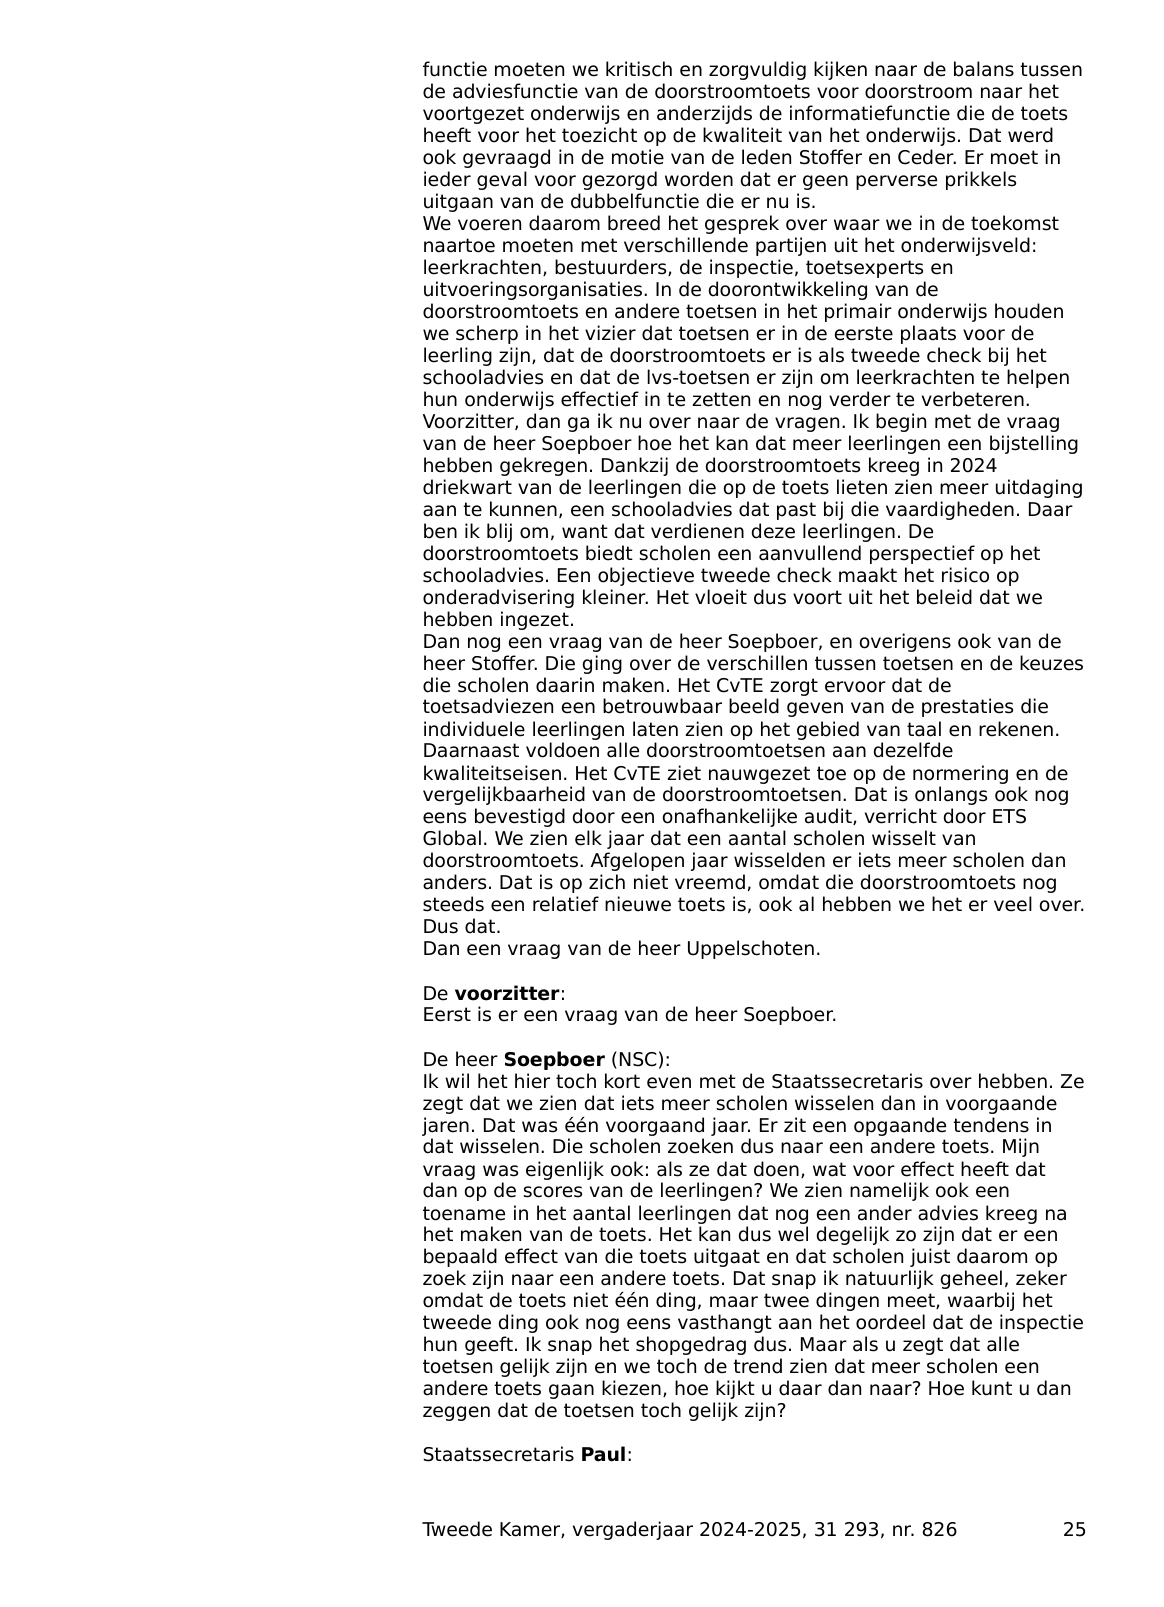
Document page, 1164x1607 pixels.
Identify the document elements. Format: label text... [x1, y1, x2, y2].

text Dan een vraag van de heer Uppelschoten. [422, 938, 1087, 960]
text Staatssecretaris Paul: [422, 1444, 1087, 1466]
text De voorzitter: [422, 982, 1087, 1004]
text We voeren daarom breed het gesprek over waar we in de toekomst naartoe moeten met verschillende partijen uit het onderwijsveld: leerkrachten, bestuurders, de inspectie, toetsexperts en uitvoeringsorganisaties. In de doorontwikkeling van de doorstroomtoets en andere toetsen in het primair onderwijs houden we scherp in het vizier dat toetsen er in de eerste plaats voor de leerling zijn, dat de doorstroomtoets er is als tweede check bij het schooladvies en dat de lvs-toetsen er zijn om leerkrachten te helpen hun onderwijs effectief in te zetten en nog verder te verbeteren. [422, 213, 1087, 411]
text Ik wil het hier toch kort even met de Staatssecretaris over hebben. Ze zegt dat we zien dat iets meer scholen wisselen dan in voorgaande jaren. Dat was één voorgaand jaar. Er zit een opgaande tendens in dat wisselen. Die scholen zoeken dus naar een andere toets. Mijn vraag was eigenlijk ook: als ze dat doen, wat voor effect heeft dat dan op de scores van de leerlingen? We zien namelijk ook een toename in het aantal leerlingen dat nog een ander advies kreeg na het maken van de toets. Het kan dus wel degelijk zo zijn dat er een bepaald effect van die toets uitgaat en dat scholen juist daarom op zoek zijn naar een andere toets. Dat snap ik natuurlijk geheel, zeker omdat de toets niet één ding, maar twee dingen meet, waarbij het tweede ding ook nog eens vasthangt aan het oordeel dat de inspectie hun geeft. Ik snap het shopgedrag dus. Maar als u zegt dat alle toetsen gelijk zijn en we toch de trend zien dat meer scholen een andere toets gaan kiezen, hoe kijkt u daar dan naar? Hoe kunt u dan zeggen dat de toetsen toch gelijk zijn? [422, 1071, 1087, 1422]
text Dan nog een vraag van de heer Soepboer, en overigens ook van de heer Stoffer. Die ging over de verschillen tussen toetsen en de keuzes die scholen daarin maken. Het CvTE zorgt ervoor dat de toetsadviezen een betrouwbaar beeld geven van de prestaties die individuele leerlingen laten zien op het gebied van taal en rekenen. Daarnaast voldoen alle doorstroomtoetsen aan dezelfde kwaliteitseisen. Het CvTE ziet nauwgezet toe op de normering en de vergelijkbaarheid van de doorstroomtoetsen. Dat is onlangs ook nog eens bevestigd door een onafhankelijke audit, verricht door ETS Global. We zien elk jaar dat een aantal scholen wisselt van doorstroomtoets. Afgelopen jaar wisselden er iets meer scholen dan anders. Dat is op zich niet vreemd, omdat die doorstroomtoets nog steeds een relatief nieuwe toets is, ook al hebben we het er veel over. Dus dat. [422, 631, 1087, 938]
text Voorzitter, dan ga ik nu over naar de vragen. Ik begin met de vraag van de heer Soepboer hoe het kan dat meer leerlingen een bijstelling hebben gekregen. Dankzij de doorstroomtoets kreeg in 2024 driekwart van de leerlingen die op de toets lieten zien meer uitdaging aan te kunnen, een schooladvies dat past bij die vaardigheden. Daar ben ik blij om, want dat verdienen deze leerlingen. De doorstroomtoets biedt scholen een aanvullend perspectief op het schooladvies. Een objectieve tweede check maakt het risico op onderadvisering kleiner. Het vloeit dus voort uit het beleid dat we hebben ingezet. [422, 411, 1087, 631]
text De heer Soepboer (NSC): [422, 1048, 1087, 1071]
text Eerst is er een vraag van de heer Soepboer. [422, 1004, 1087, 1026]
text functie moeten we kritisch en zorgvuldig kijken naar de balans tussen de adviesfunctie van de doorstroomtoets voor doorstroom naar het voortgezet onderwijs en anderzijds de informatiefunctie die de toets heeft voor het toezicht op de kwaliteit van het onderwijs. Dat werd ook gevraagd in de motie van de leden Stoffer en Ceder. Er moet in ieder geval voor gezorgd worden dat er geen perverse prikkels uitgaan van de dubbelfunctie die er nu is. [422, 59, 1087, 213]
